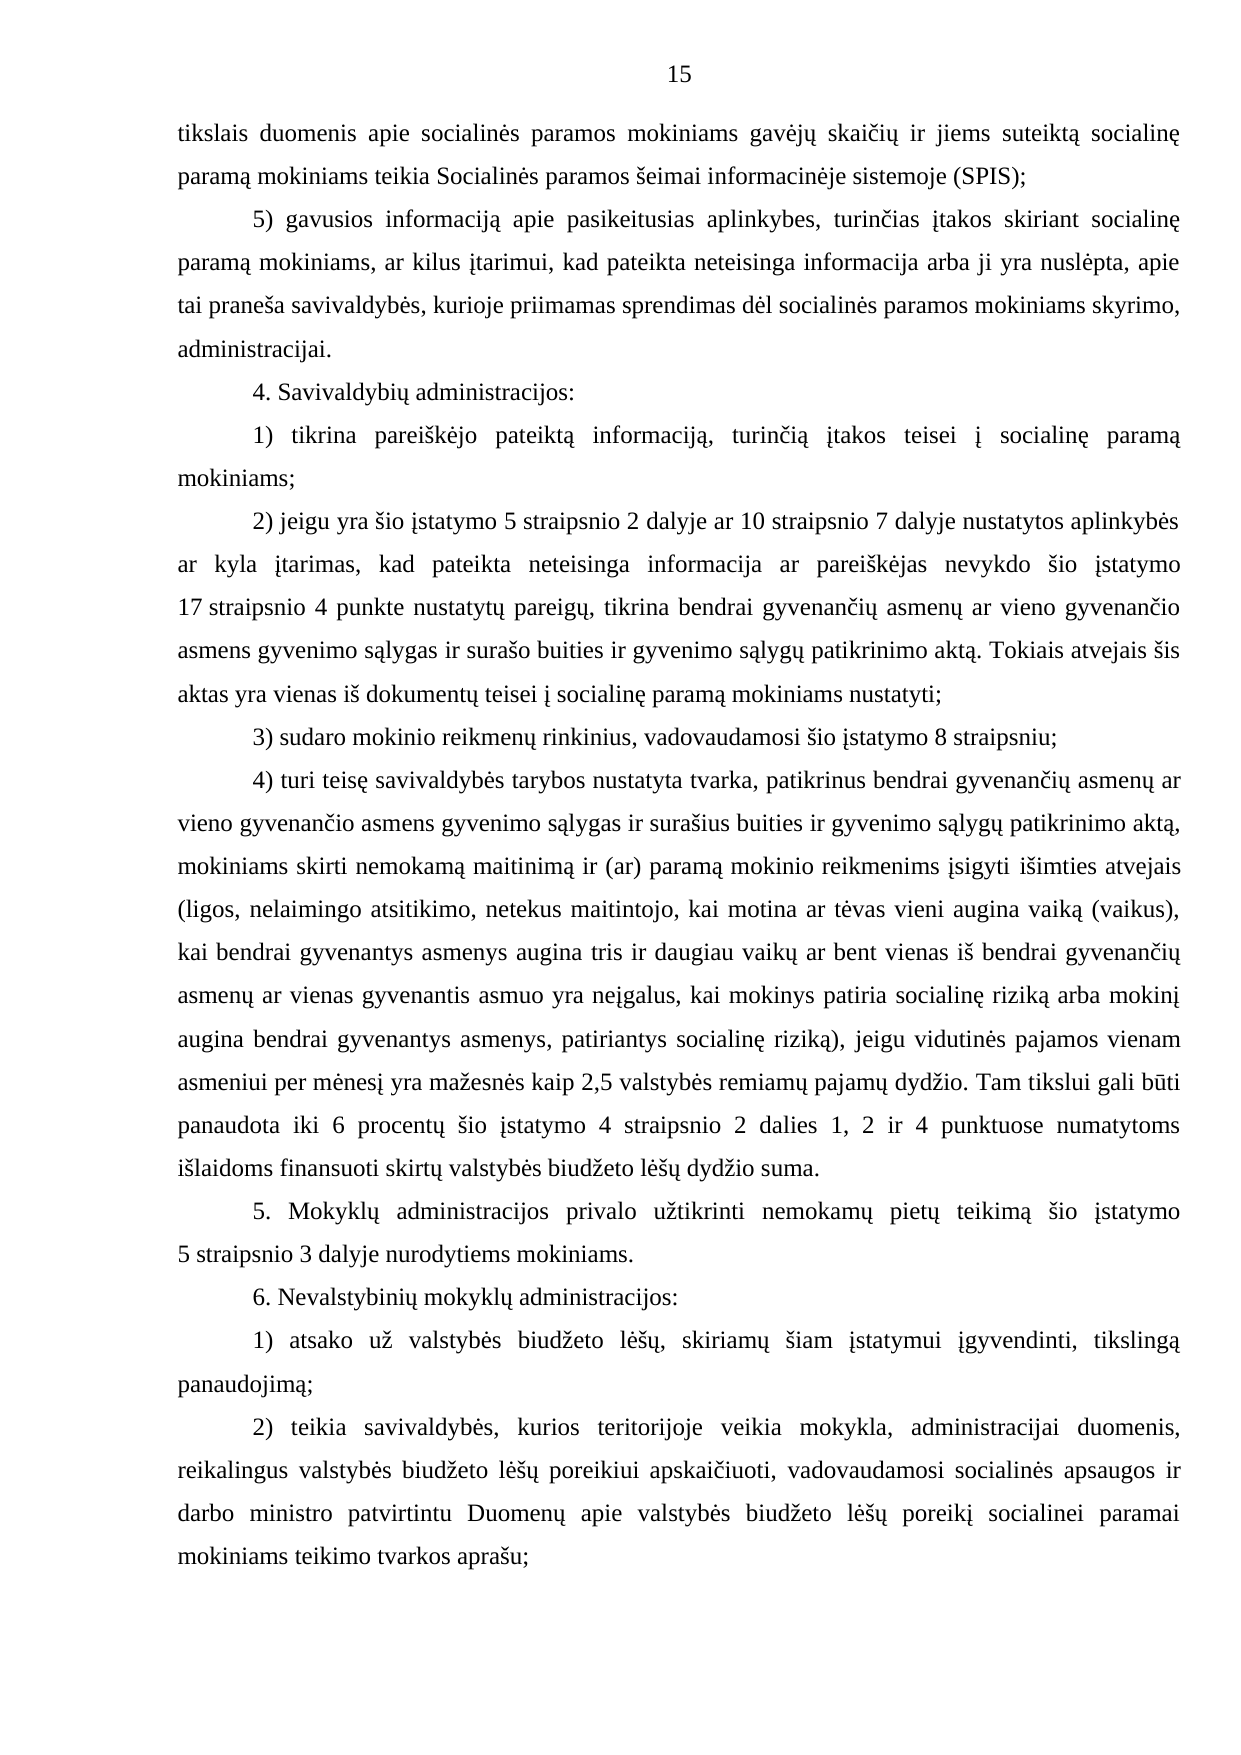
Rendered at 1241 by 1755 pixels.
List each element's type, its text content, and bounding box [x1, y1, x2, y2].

text 3) sudaro mokinio reikmenų rinkinius, vadovaudamosi šio įstatymo 8 straipsniu; [177, 722, 1181, 751]
text 1) tikrina pareiškėjo pateiktą informaciją, turinčią įtakos teisei į socialinę paramą mokiniams; [177, 420, 1181, 492]
text 4) turi teisę savivaldybės tarybos nustatyta tvarka, patikrinus bendrai gyvenančių asmenų ar vieno gyvenančio asmens gyvenimo sąlygas ir surašius buities ir gyvenimo sąlygų patikrinimo aktą, mokiniams skirti nemokamą maitinimą ir (ar) paramą mokinio reikmenims įsigyti išimties atvejais (ligos, nelaimingo atsitikimo, netekus maitintojo, kai motina ar tėvas vieni augina vaiką (vaikus), kai bendrai gyvenantys asmenys augina tris ir daugiau vaikų ar bent vienas iš bendrai gyvenančių asmenų ar vienas gyvenantis asmuo yra neįgalus, kai mokinys patiria socialinę riziką arba mokinį augina bendrai gyvenantys asmenys, patiriantys socialinę riziką), jeigu vidutinės pajamos vienam asmeniui per mėnesį yra mažesnės kaip 2,5 valstybės remiamų pajamų dydžio. Tam tikslui gali būti panaudota iki 6 procentų šio įstatymo 4 straipsnio 2 dalies 1, 2 ir 4 punktuose numatytoms išlaidoms finansuoti skirtų valstybės biudžeto lėšų dydžio suma. [177, 765, 1181, 1182]
text 6. Nevalstybinių mokyklų administracijos: [177, 1282, 1181, 1311]
text 2) teikia savivaldybės, kurios teritorijoje veikia mokykla, administracijai duomenis, reikalingus valstybės biudžeto lėšų poreikiui apskaičiuoti, vadovaudamosi socialinės apsaugos ir darbo ministro patvirtintu Duomenų apie valstybės biudžeto lėšų poreikį socialinei paramai mokiniams teikimo tvarkos aprašu; [177, 1412, 1181, 1570]
text 4. Savivaldybių administracijos: [177, 377, 1181, 406]
text 5) gavusios informaciją apie pasikeitusias aplinkybes, turinčias įtakos skiriant socialinę paramą mokiniams, ar kilus įtarimui, kad pateikta neteisinga informacija arba ji yra nuslėpta, apie tai praneša savivaldybės, kurioje priimamas sprendimas dėl socialinės paramos mokiniams skyrimo, administracijai. [177, 204, 1181, 362]
text 5. Mokyklų administracijos privalo užtikrinti nemokamų pietų teikimą šio įstatymo 5 straipsnio 3 dalyje nurodytiems mokiniams. [177, 1196, 1181, 1268]
text 2) jeigu yra šio įstatymo 5 straipsnio 2 dalyje ar 10 straipsnio 7 dalyje nustatytos aplinkybės ar kyla įtarimas, kad pateikta neteisinga informacija ar pareiškėjas nevykdo šio įstatymo 17 straipsnio 4 punkte nustatytų pareigų, tikrina bendrai gyvenančių asmenų ar vieno gyvenančio asmens gyvenimo sąlygas ir surašo buities ir gyvenimo sąlygų patikrinimo aktą. Tokiais atvejais šis aktas yra vienas iš dokumentų teisei į socialinę paramą mokiniams nustatyti; [177, 506, 1181, 707]
text tikslais duomenis apie socialinės paramos mokiniams gavėjų skaičių ir jiems suteiktą socialinę paramą mokiniams teikia Socialinės paramos šeimai informacinėje sistemoje (SPIS); [177, 118, 1181, 190]
text 1) atsako už valstybės biudžeto lėšų, skiriamų šiam įstatymui įgyvendinti, tikslingą panaudojimą; [177, 1326, 1181, 1397]
